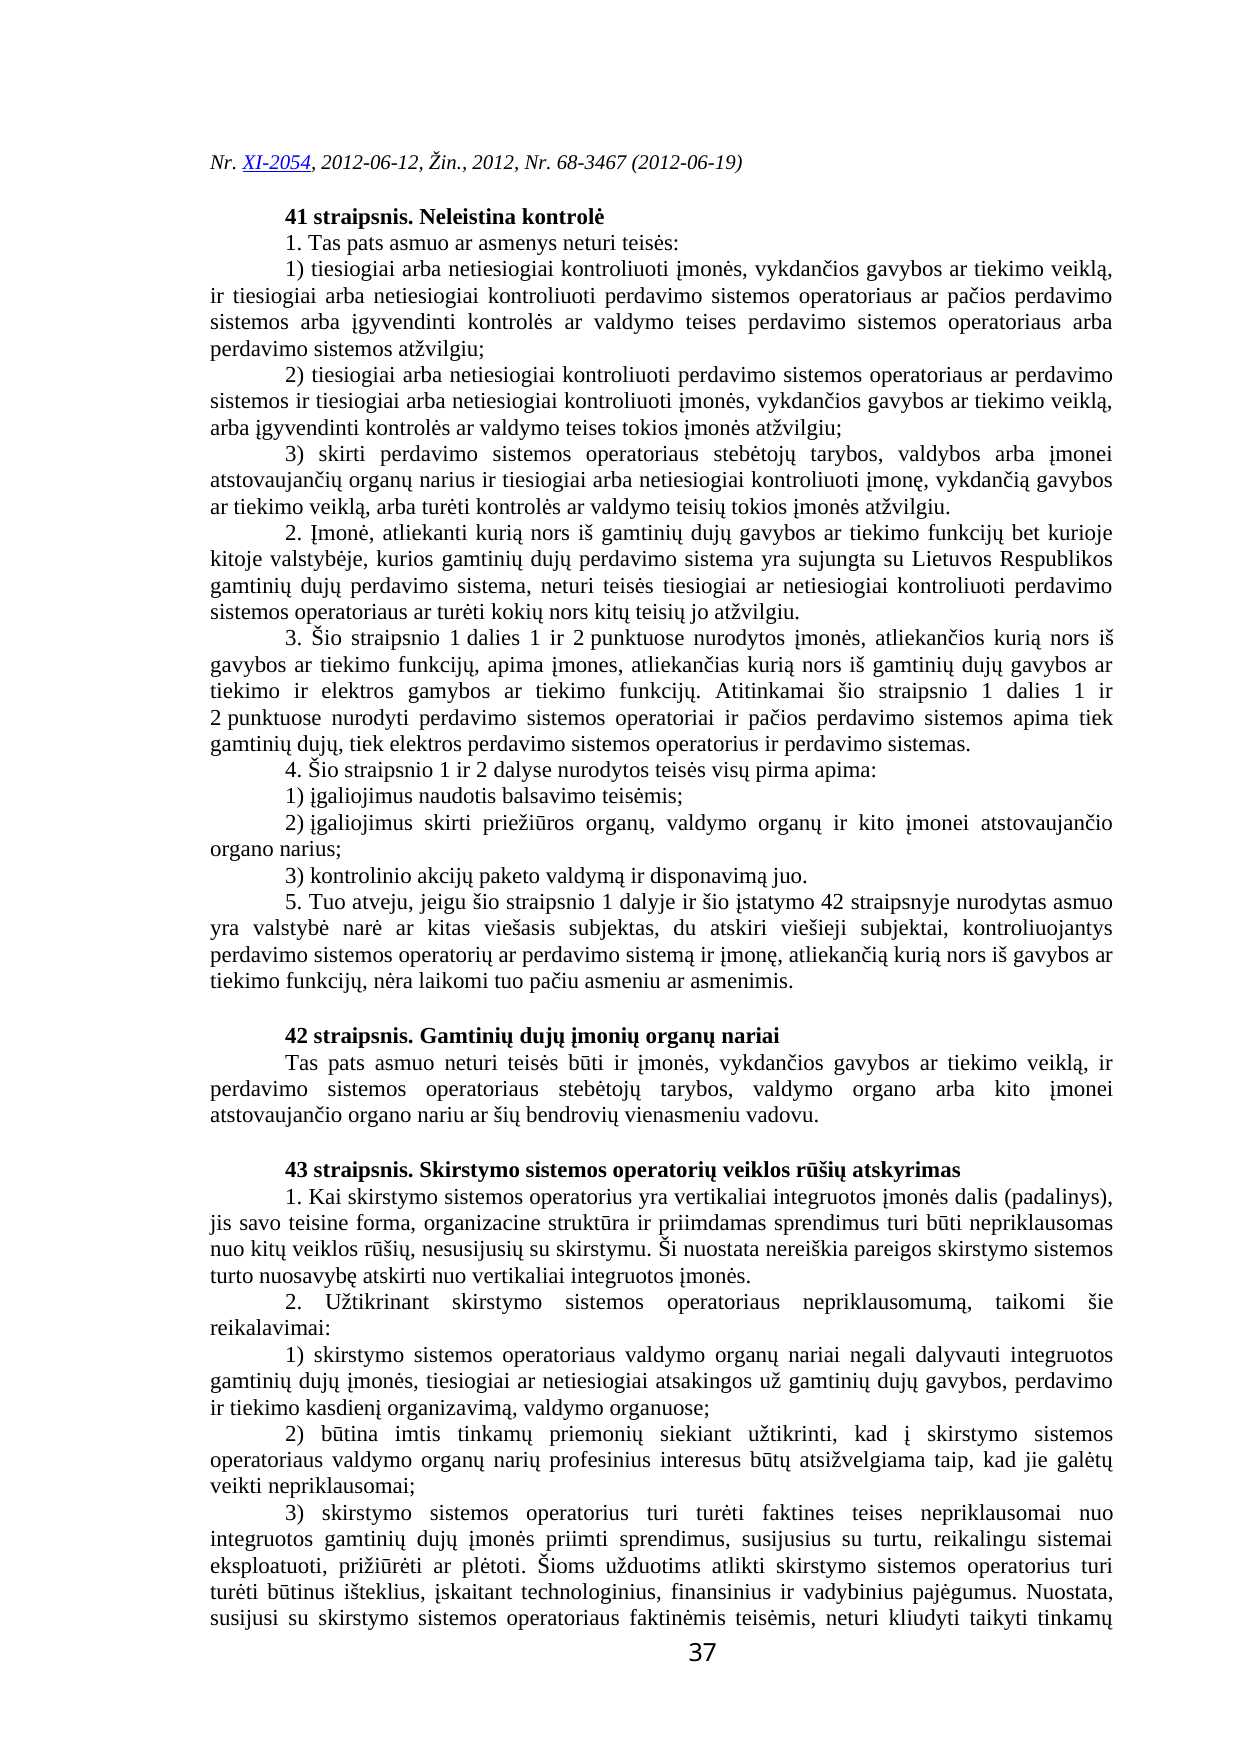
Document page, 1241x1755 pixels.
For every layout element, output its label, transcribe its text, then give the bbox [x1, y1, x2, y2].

text 1. Tas pats asmuo ar asmenys neturi teisės: [210, 229, 1114, 256]
text 3) kontrolinio akcijų paketo valdymą ir disponavimą juo. [210, 862, 1114, 888]
text 2. Įmonė, atliekanti kurią nors iš gamtinių dujų gavybos ar tiekimo funkcijų bet kurioje kitoje valstybėje, kurios gamtinių dujų perdavimo sistema yra sujungta su Lietuvos Respublikos gamtinių dujų perdavimo sistema, neturi teisės tiesiogiai ar netiesiogiai kontroliuoti perdavimo sistemos operatoriaus ar turėti kokių nors kitų teisių jo atžvilgiu. [210, 519, 1114, 624]
text 1) įgaliojimus naudotis balsavimo teisėmis; [210, 783, 1114, 809]
text 1) skirstymo sistemos operatoriaus valdymo organų nariai negali dalyvauti integruotos gamtinių dujų įmonės, tiesiogiai ar netiesiogiai atsakingos už gamtinių dujų gavybos, perdavimo ir tiekimo kasdienį organizavimą, valdymo organuose; [210, 1341, 1114, 1420]
text 2) įgaliojimus skirti priežiūros organų, valdymo organų ir kito įmonei atstovaujančio organo narius; [210, 809, 1114, 862]
text 2) tiesiogiai arba netiesiogiai kontroliuoti perdavimo sistemos operatoriaus ar perdavimo sistemos ir tiesiogiai arba netiesiogiai kontroliuoti įmonės, vykdančios gavybos ar tiekimo veiklą, arba įgyvendinti kontrolės ar valdymo teises tokios įmonės atžvilgiu; [210, 361, 1114, 440]
text 3) skirti perdavimo sistemos operatoriaus stebėtojų tarybos, valdybos arba įmonei atstovaujančių organų narius ir tiesiogiai arba netiesiogiai kontroliuoti įmonę, vykdančią gavybos ar tiekimo veiklą, arba turėti kontrolės ar valdymo teisių tokios įmonės atžvilgiu. [210, 440, 1114, 519]
text 2. Užtikrinant skirstymo sistemos operatoriaus nepriklausomumą, taikomi šie reikalavimai: [210, 1288, 1114, 1341]
text 43 straipsnis. Skirstymo sistemos operatorių veiklos rūšių atskyrimas [210, 1156, 1114, 1183]
text 3. Šio straipsnio 1 dalies 1 ir 2 punktuose nurodytos įmonės, atliekančios kurią nors iš gavybos ar tiekimo funkcijų, apima įmones, atliekančias kurią nors iš gamtinių dujų gavybos ar tiekimo ir elektros gamybos ar tiekimo funkcijų. Atitinkamai šio straipsnio 1 dalies 1 ir 2 punktuose nurodyti perdavimo sistemos operatoriai ir pačios perdavimo sistemos apima tiek gamtinių dujų, tiek elektros perdavimo sistemos operatorius ir perdavimo sistemas. [210, 624, 1114, 756]
text Tas pats asmuo neturi teisės būti ir įmonės, vykdančios gavybos ar tiekimo veiklą, ir perdavimo sistemos operatoriaus stebėtojų tarybos, valdymo organo arba kito įmonei atstovaujančio organo nariu ar šių bendrovių vienasmeniu vadovu. [210, 1048, 1114, 1128]
text 3) skirstymo sistemos operatorius turi turėti faktines teises nepriklausomai nuo integruotos gamtinių dujų įmonės priimti sprendimus, susijusius su turtu, reikalingu sistemai eksploatuoti, prižiūrėti ar plėtoti. Šioms užduotims atlikti skirstymo sistemos operatorius turi turėti būtinus išteklius, įskaitant technologinius, finansinius ir vadybinius pajėgumus. Nuostata, susijusi su skirstymo sistemos operatoriaus faktinėmis teisėmis, neturi kliudyti taikyti tinkamų [210, 1499, 1114, 1631]
text 1) tiesiogiai arba netiesiogiai kontroliuoti įmonės, vykdančios gavybos ar tiekimo veiklą, ir tiesiogiai arba netiesiogiai kontroliuoti perdavimo sistemos operatoriaus ar pačios perdavimo sistemos arba įgyvendinti kontrolės ar valdymo teises perdavimo sistemos operatoriaus arba perdavimo sistemos atžvilgiu; [210, 256, 1114, 361]
text 41 straipsnis. Neleistina kontrolė [210, 203, 1114, 229]
text 42 straipsnis. Gamtinių dujų įmonių organų nariai [210, 1022, 1114, 1048]
text 5. Tuo atveju, jeigu šio straipsnio 1 dalyje ir šio įstatymo 42 straipsnyje nurodytas asmuo yra valstybė narė ar kitas viešasis subjektas, du atskiri viešieji subjektai, kontroliuojantys perdavimo sistemos operatorių ar perdavimo sistemą ir įmonę, atliekančią kurią nors iš gavybos ar tiekimo funkcijų, nėra laikomi tuo pačiu asmeniu ar asmenimis. [210, 888, 1114, 993]
text 2) būtina imtis tinkamų priemonių siekiant užtikrinti, kad į skirstymo sistemos operatoriaus valdymo organų narių profesinius interesus būtų atsižvelgiama taip, kad jie galėtų veikti nepriklausomai; [210, 1420, 1114, 1499]
text 4. Šio straipsnio 1 ir 2 dalyse nurodytos teisės visų pirma apima: [210, 756, 1114, 783]
text 1. Kai skirstymo sistemos operatorius yra vertikaliai integruotos įmonės dalis (padalinys), jis savo teisine forma, organizacine struktūra ir priimdamas sprendimus turi būti nepriklausomas nuo kitų veiklos rūšių, nesusijusių su skirstymu. Ši nuostata nereiškia pareigos skirstymo sistemos turto nuosavybę atskirti nuo vertikaliai integruotos įmonės. [210, 1183, 1114, 1288]
text Nr. XI-2054, 2012-06-12, Žin., 2012, Nr. 68-3467 (2012-06-19) [210, 150, 1120, 174]
